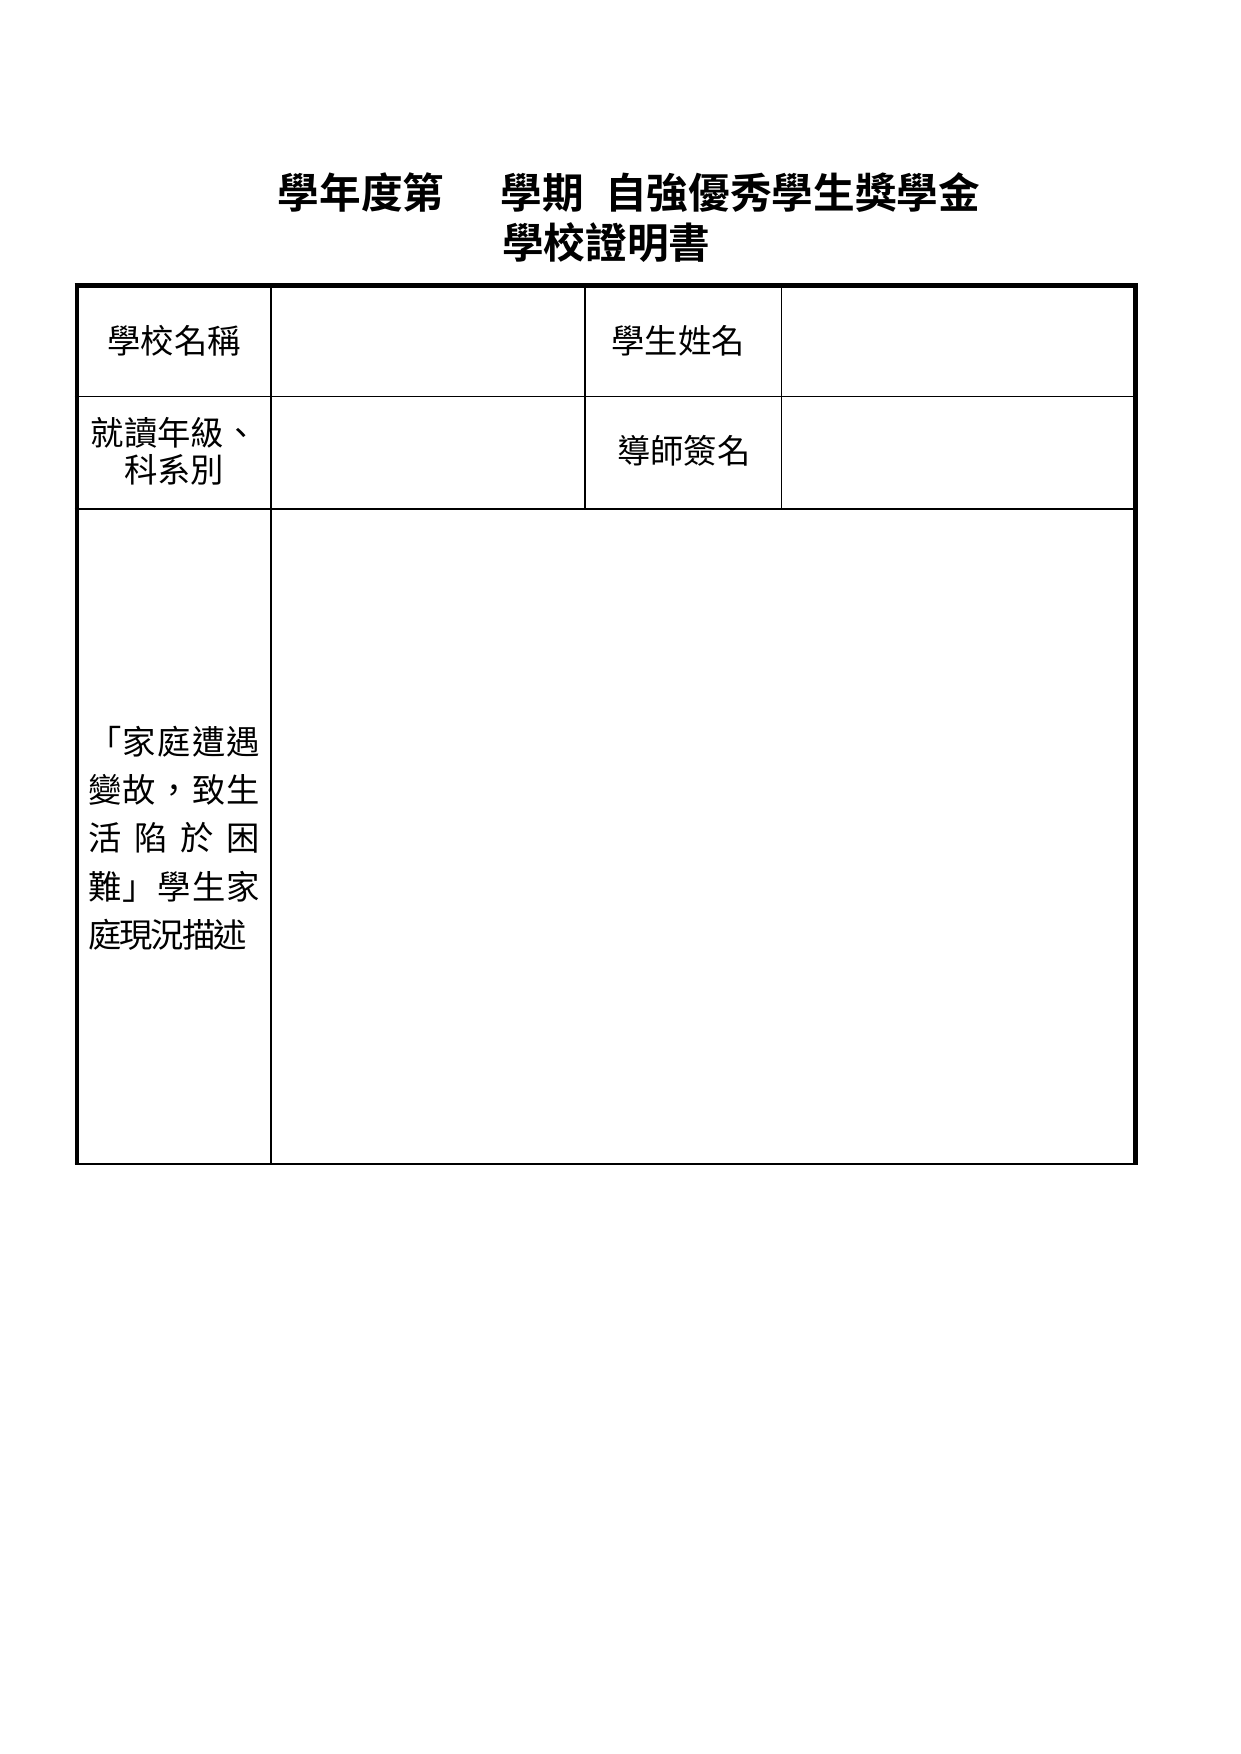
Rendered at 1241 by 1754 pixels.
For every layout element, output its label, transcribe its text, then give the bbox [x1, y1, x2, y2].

table_cell [272, 397, 584, 508]
table_cell 學生姓名 [586, 288, 781, 396]
table_cell [782, 288, 1133, 396]
table_cell 就讀年級、科系別 [79, 397, 270, 508]
table_cell [272, 510, 1133, 1163]
table_cell 「家庭遭遇變故，致生活陷於困難」學生家庭現況描述 [79, 510, 270, 1163]
table_cell [272, 288, 584, 396]
table_cell 導師簽名 [586, 397, 781, 508]
table_cell 學校名稱 [79, 288, 270, 396]
table_header 學年度第 學期 自強優秀學生獎學金 學校證明書 [77, 153, 1136, 283]
table_cell [782, 397, 1133, 508]
